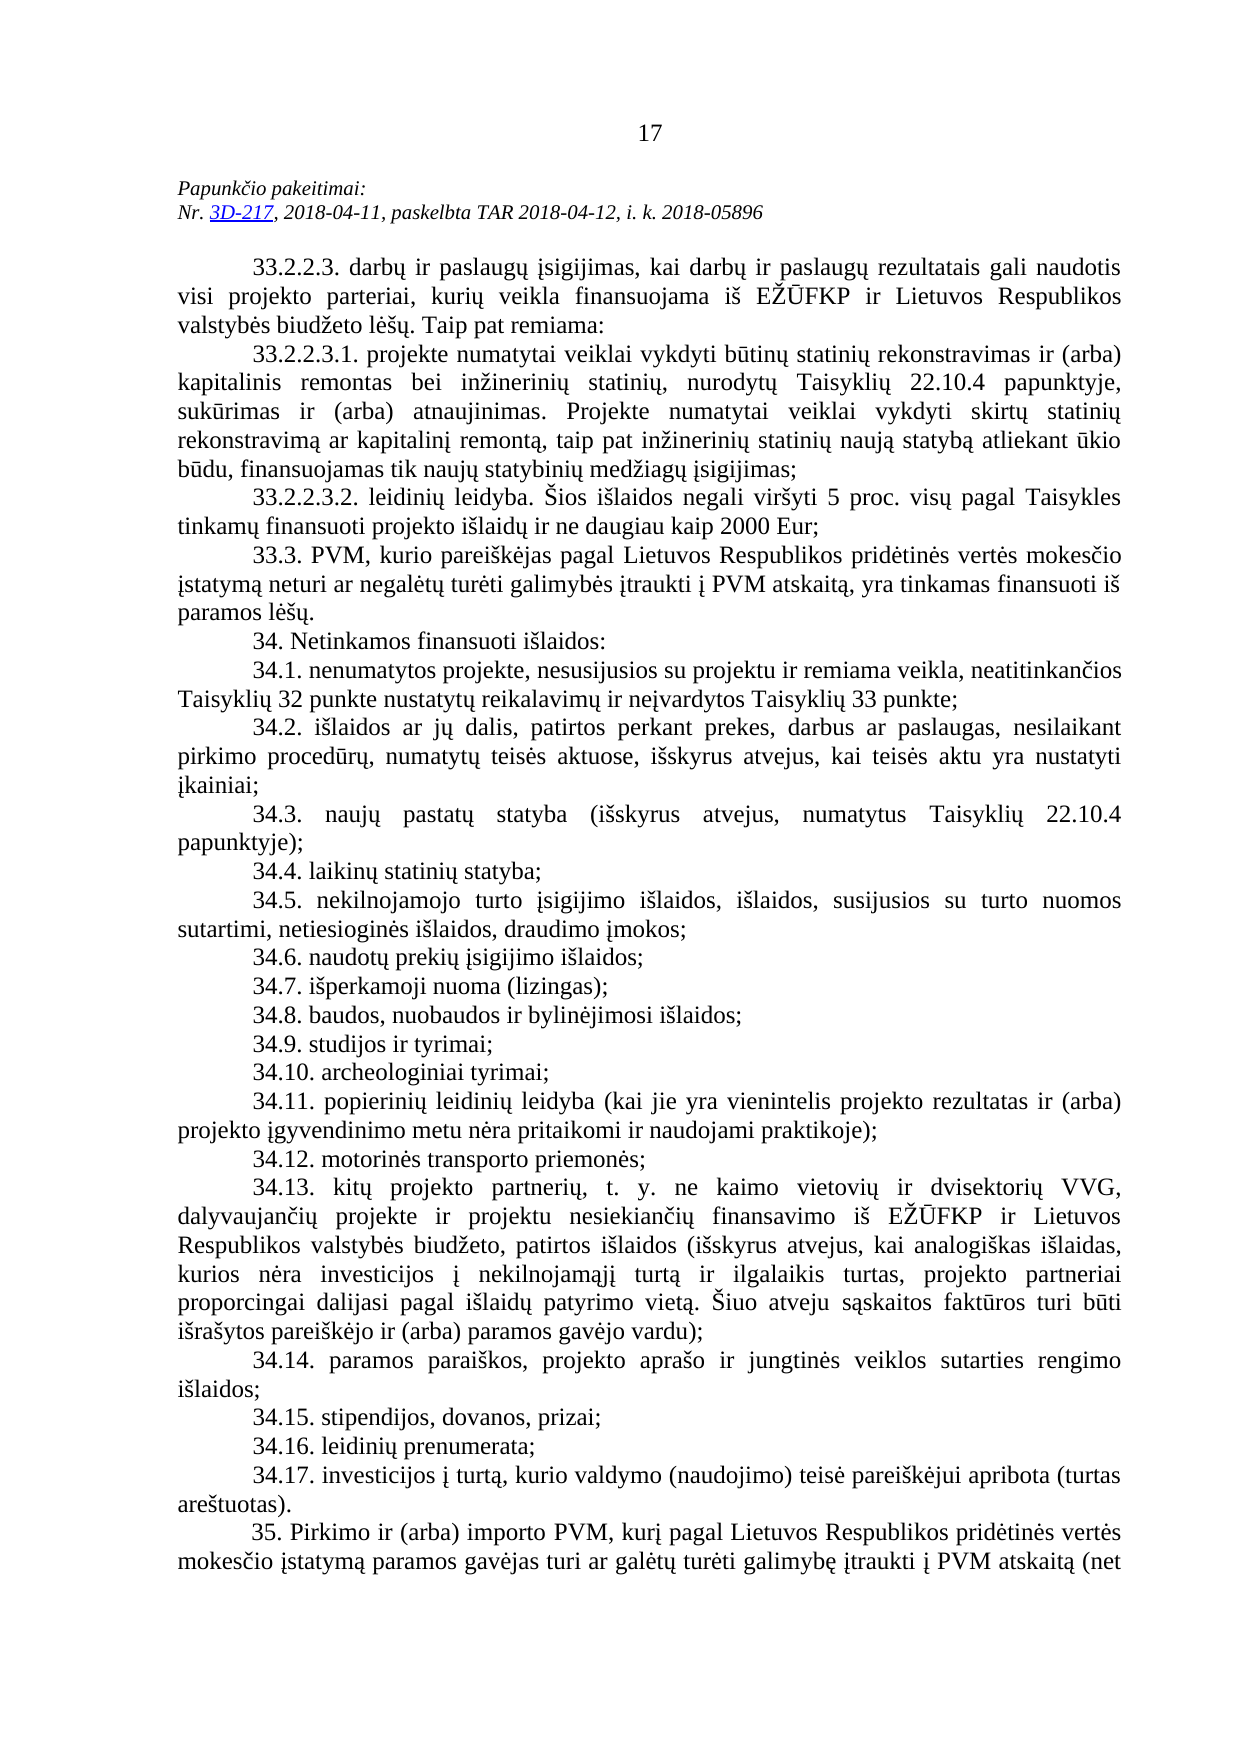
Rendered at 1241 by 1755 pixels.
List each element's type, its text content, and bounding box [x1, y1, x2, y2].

text 34.1. nenumatytos projekte, nesusijusios su projektu ir remiama veikla, neatitinkančios Taisyklių 32 punkte nustatytų reikalavimų ir neįvardytos Taisyklių 33 punkte; [177, 655, 1122, 712]
text 34.15. stipendijos, dovanos, prizai; [177, 1402, 1122, 1431]
text 34.4. laikinų statinių statyba; [177, 856, 1122, 885]
text 34.9. studijos ir tyrimai; [177, 1029, 1122, 1057]
text 34.12. motorinės transporto priemonės; [177, 1144, 1122, 1172]
text 34.2. išlaidos ar jų dalis, patirtos perkant prekes, darbus ar paslaugas, nesilaikant pirkimo procedūrų, numatytų teisės aktuose, išskyrus atvejus, kai teisės aktu yra nustatyti įkainiai; [177, 712, 1122, 799]
text Nr. 3D-217, 2018-04-11, paskelbta TAR 2018-04-12, i. k. 2018-05896 [177, 200, 1122, 224]
text 34.7. išperkamoji nuoma (lizingas); [177, 971, 1122, 1000]
text 34. Netinkamos finansuoti išlaidos: [177, 626, 1122, 655]
text 34.6. naudotų prekių įsigijimo išlaidos; [177, 942, 1122, 971]
text 33.2.2.3.2. leidinių leidyba. Šios išlaidos negali viršyti 5 proc. visų pagal Taisykles tinkamų finansuoti projekto išlaidų ir ne daugiau kaip 2000 Eur; [177, 482, 1122, 540]
text 34.3. naujų pastatų statyba (išskyrus atvejus, numatytus Taisyklių 22.10.4 papunktyje); [177, 799, 1122, 856]
text 33.3. PVM, kurio pareiškėjas pagal Lietuvos Respublikos pridėtinės vertės mokesčio įstatymą neturi ar negalėtų turėti galimybės įtraukti į PVM atskaitą, yra tinkamas finansuoti iš paramos lėšų. [177, 540, 1122, 626]
text Papunkčio pakeitimai: [177, 176, 1122, 200]
text 34.8. baudos, nuobaudos ir bylinėjimosi išlaidos; [177, 1000, 1122, 1029]
text 34.5. nekilnojamojo turto įsigijimo išlaidos, išlaidos, susijusios su turto nuomos sutartimi, netiesioginės išlaidos, draudimo įmokos; [177, 885, 1122, 942]
text 34.10. archeologiniai tyrimai; [177, 1057, 1122, 1086]
text 34.17. investicijos į turtą, kurio valdymo (naudojimo) teisė pareiškėjui apribota (turtas areštuotas). [177, 1460, 1122, 1517]
text 34.11. popierinių leidinių leidyba (kai jie yra vienintelis projekto rezultatas ir (arba) projekto įgyvendinimo metu nėra pritaikomi ir naudojami praktikoje); [177, 1086, 1122, 1144]
text 33.2.2.3. darbų ir paslaugų įsigijimas, kai darbų ir paslaugų rezultatais gali naudotis visi projekto parteriai, kurių veikla finansuojama iš EŽŪFKP ir Lietuvos Respublikos valstybės biudžeto lėšų. Taip pat remiama: [177, 252, 1122, 339]
text 34.13. kitų projekto partnerių, t. y. ne kaimo vietovių ir dvisektorių VVG, dalyvaujančių projekte ir projektu nesiekiančių finansavimo iš EŽŪFKP ir Lietuvos Respublikos valstybės biudžeto, patirtos išlaidos (išskyrus atvejus, kai analogiškas išlaidas, kurios nėra investicijos į nekilnojamąjį turtą ir ilgalaikis turtas, projekto partneriai proporcingai dalijasi pagal išlaidų patyrimo vietą. Šiuo atveju sąskaitos faktūros turi būti išrašytos pareiškėjo ir (arba) paramos gavėjo vardu); [177, 1172, 1122, 1345]
text 35. Pirkimo ir (arba) importo PVM, kurį pagal Lietuvos Respublikos pridėtinės vertės mokesčio įstatymą paramos gavėjas turi ar galėtų turėti galimybę įtraukti į PVM atskaitą (net [177, 1517, 1122, 1575]
text 34.16. leidinių prenumerata; [177, 1431, 1122, 1460]
text 33.2.2.3.1. projekte numatytai veiklai vykdyti būtinų statinių rekonstravimas ir (arba) kapitalinis remontas bei inžinerinių statinių, nurodytų Taisyklių 22.10.4 papunktyje, sukūrimas ir (arba) atnaujinimas. Projekte numatytai veiklai vykdyti skirtų statinių rekonstravimą ar kapitalinį remontą, taip pat inžinerinių statinių naują statybą atliekant ūkio būdu, finansuojamas tik naujų statybinių medžiagų įsigijimas; [177, 339, 1122, 482]
text 34.14. paramos paraiškos, projekto aprašo ir jungtinės veiklos sutarties rengimo išlaidos; [177, 1345, 1122, 1402]
